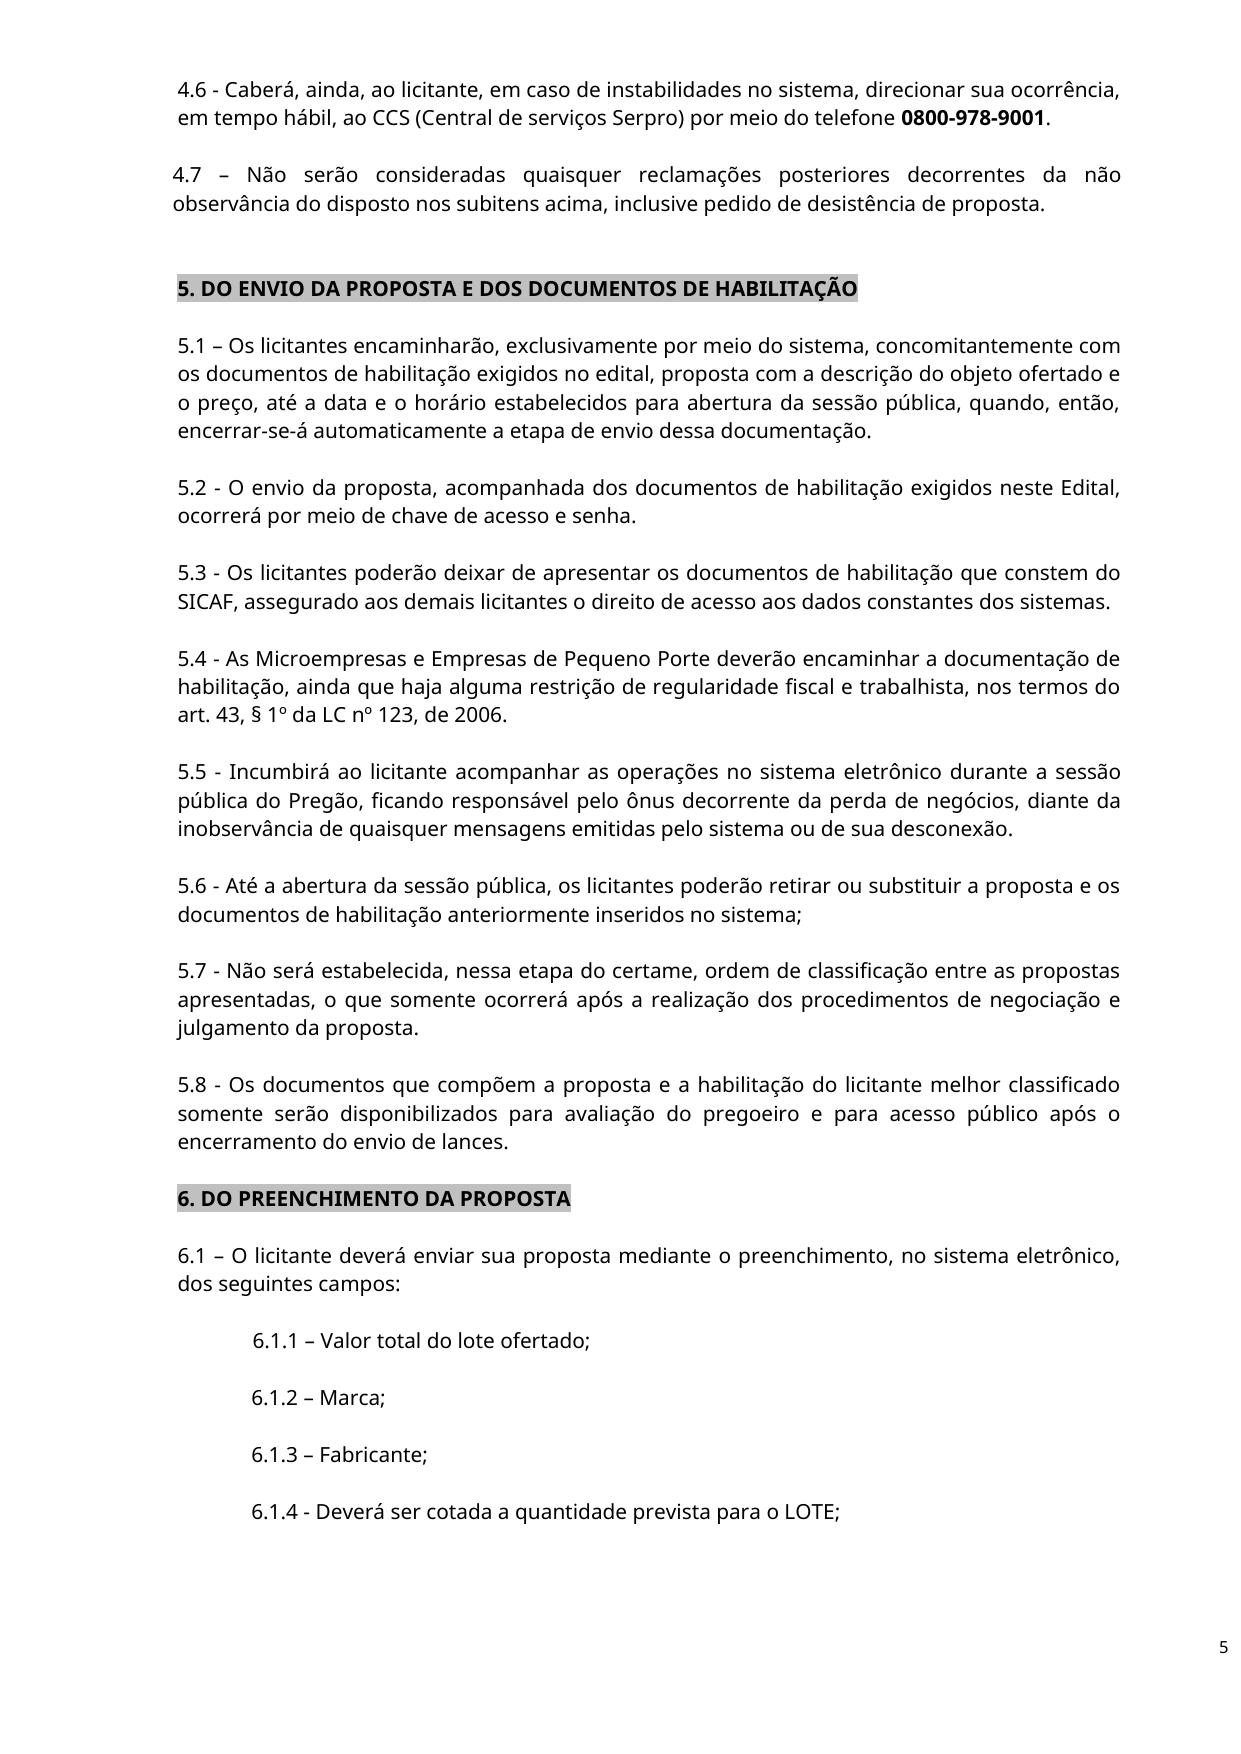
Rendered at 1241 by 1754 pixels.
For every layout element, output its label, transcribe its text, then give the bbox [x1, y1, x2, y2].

text 4.6 - Caberá, ainda, ao licitante, em caso de instabilidades no sistema, direcionar sua ocorrência, em tempo hábil, ao CCS (Central de serviços Serpro) por meio do telefone 0800-978-9001. [177, 75, 1122, 132]
text 4.7 – Não serão consideradas quaisquer reclamações posteriores decorrentes da não observância do disposto nos subitens acima, inclusive pedido de desistência de proposta. [172, 160, 1122, 217]
text 5.7 - Não será estabelecida, nessa etapa do certame, ordem de classificação entre as propostas apresentadas, o que somente ocorrerá após a realização dos procedimentos de negociação e julgamento da proposta. [177, 957, 1122, 1042]
text 5.6 - Até a abertura da sessão pública, os licitantes poderão retirar ou substituir a proposta e os documentos de habilitação anteriormente inseridos no sistema; [177, 871, 1122, 928]
text 5.8 - Os documentos que compõem a proposta e a habilitação do licitante melhor classificado somente serão disponibilizados para avaliação do pregoeiro e para acesso público após o encerramento do envio de lances. [177, 1070, 1122, 1156]
text 5.1 – Os licitantes encaminharão, exclusivamente por meio do sistema, concomitantemente com os documentos de habilitação exigidos no edital, proposta com a descrição do objeto ofertado e o preço, até a data e o horário estabelecidos para abertura da sessão pública, quando, então, encerrar-se-á automaticamente a etapa de envio dessa documentação. [177, 331, 1122, 445]
text 6.1.1 – Valor total do lote ofertado; [252, 1326, 1122, 1355]
text 5. DO ENVIO DA PROPOSTA E DOS DOCUMENTOS DE HABILITAÇÃO [177, 274, 1122, 302]
text 5.3 - Os licitantes poderão deixar de apresentar os documentos de habilitação que constem do SICAF, assegurado aos demais licitantes o direito de acesso aos dados constantes dos sistemas. [177, 558, 1122, 615]
text 5.2 - O envio da proposta, acompanhada dos documentos de habilitação exigidos neste Edital, ocorrerá por meio de chave de acesso e senha. [177, 473, 1122, 530]
text 6.1.4 - Deverá ser cotada a quantidade prevista para o LOTE; [251, 1497, 1122, 1525]
text 5.4 - As Microempresas e Empresas de Pequeno Porte deverão encaminhar a documentação de habilitação, ainda que haja alguma restrição de regularidade fiscal e trabalhista, nos termos do art. 43, § 1º da LC nº 123, de 2006. [177, 644, 1122, 729]
text 6.1 – O licitante deverá enviar sua proposta mediante o preenchimento, no sistema eletrônico, dos seguintes campos: [177, 1241, 1122, 1298]
text 6.1.2 – Marca; [251, 1383, 1122, 1412]
text 5.5 - Incumbirá ao licitante acompanhar as operações no sistema eletrônico durante a sessão pública do Pregão, ficando responsável pelo ônus decorrente da perda de negócios, diante da inobservância de quaisquer mensagens emitidas pelo sistema ou de sua desconexão. [177, 757, 1122, 843]
text 6.1.3 – Fabricante; [251, 1440, 1122, 1468]
text 6. DO PREENCHIMENTO DA PROPOSTA [177, 1184, 1122, 1212]
